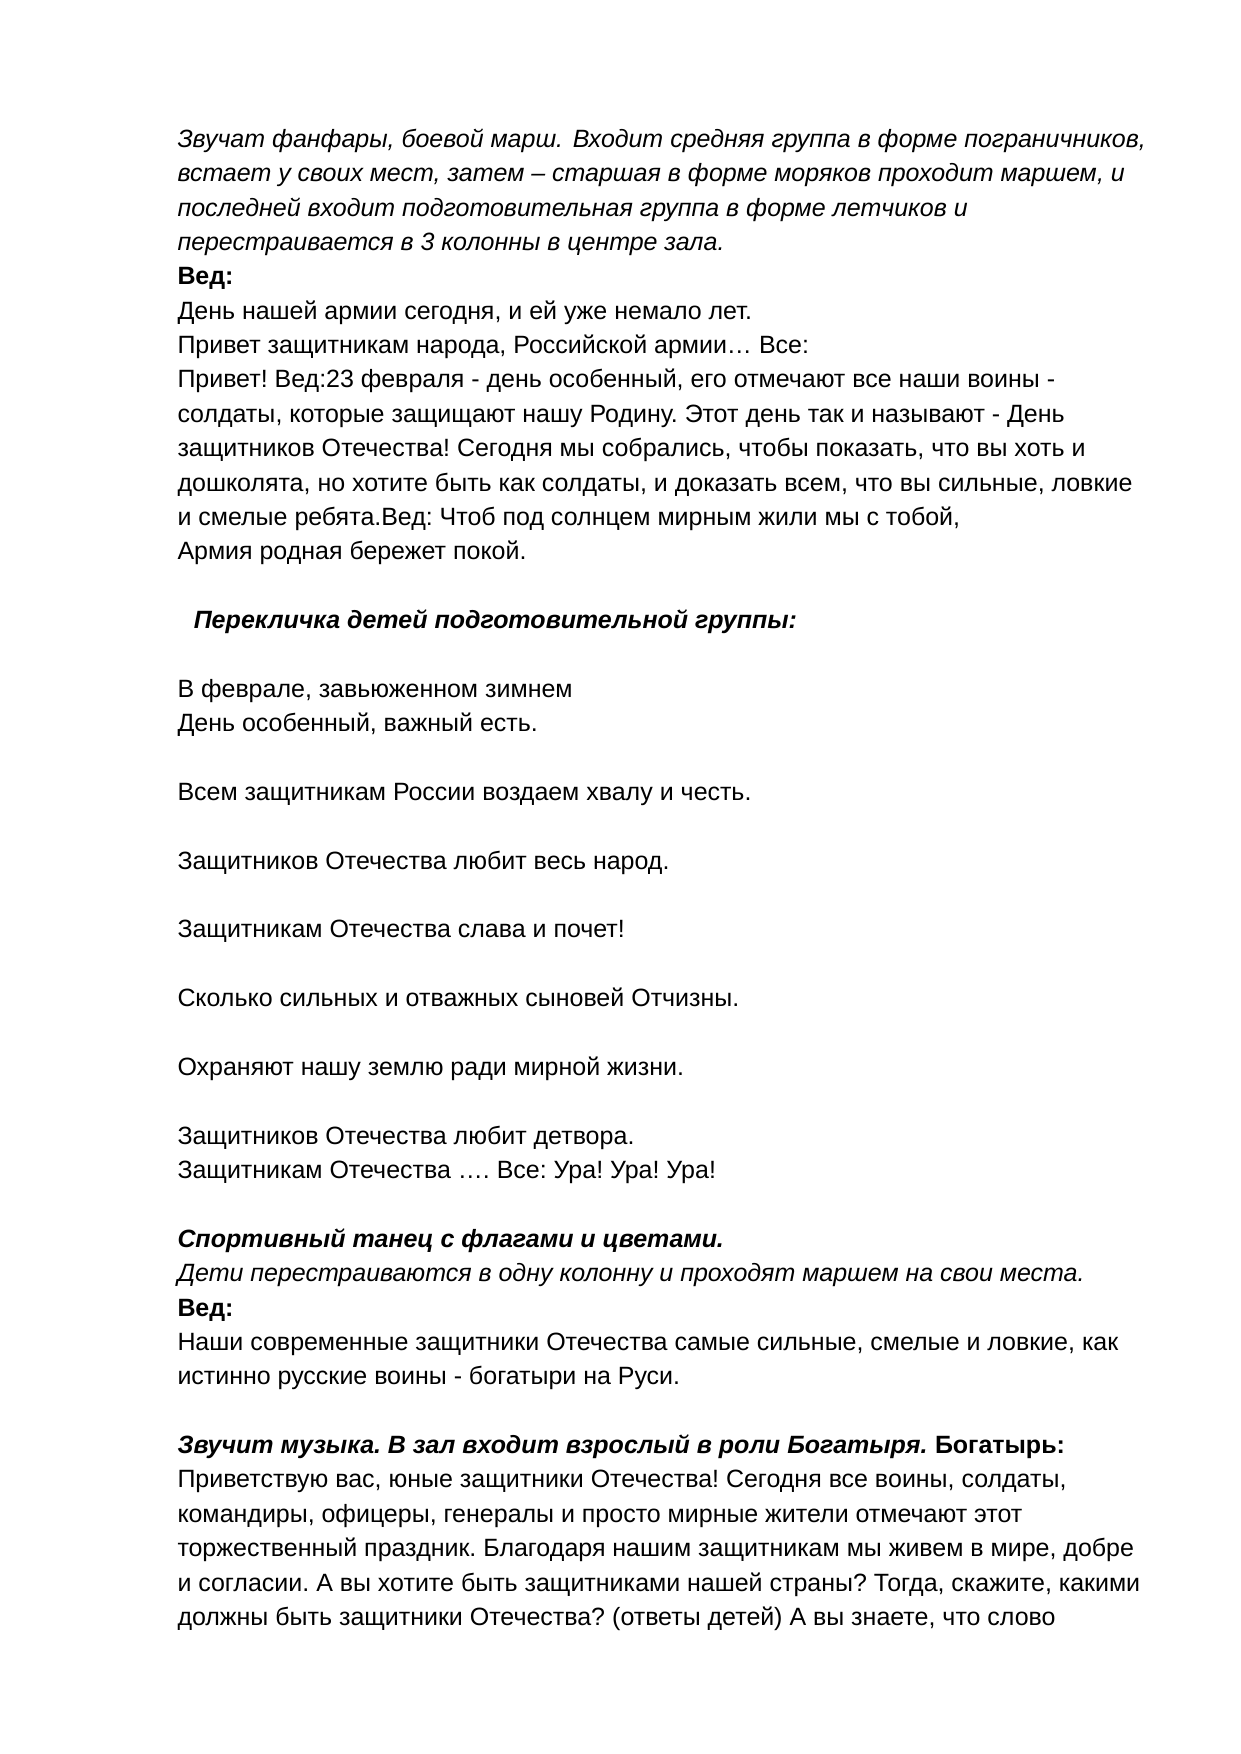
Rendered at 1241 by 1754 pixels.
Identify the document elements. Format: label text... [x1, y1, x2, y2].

text Спортивный танец с флагами и цветами. Дети перестраиваются в одну колонну и проходят маршем на свои места. Вед: Наши современные защитники Отечества самые сильные, смелые и ловкие, как истинно русские воины - богатыри на Руси. [177, 1218, 1152, 1390]
text Перекличка детей подготовительной группы: [177, 599, 1152, 634]
text Звучит музыка. В зал входит взрослый в роли Богатыря. Богатырь: Приветствую вас, юные защитники Отечества! Сегодня все воины, солдаты, командиры, офицеры, генералы и просто мирные жители отмечают этот торжественный праздник. Благодаря нашим защитникам мы живем в мире, добре и согласии. А вы хотите быть защитниками нашей страны? Тогда, скажите, какими должны быть защитники Отечества? (ответы детей) А вы знаете, что слово [177, 1424, 1152, 1631]
text Охраняют нашу землю ради мирной жизни. [177, 1046, 1152, 1081]
text Защитников Отечества любит детвора. Защитникам Отечества …. Все: Ура! Ура! Ура! [177, 1115, 1152, 1184]
text Сколько сильных и отважных сыновей Отчизны. [177, 977, 1152, 1012]
text Всем защитникам России воздаем хвалу и честь. [177, 771, 1152, 806]
text Защитникам Отечества слава и почет! [177, 909, 1152, 943]
text Звучат фанфары, боевой марш. Входит средняя группа в форме пограничников, встает у своих мест, затем – старшая в форме моряков проходит маршем, и последней входит подготовительная группа в форме летчиков и перестраивается в 3 колонны в центре зала. Вед: День нашей армии сегодня, и ей уже немало лет. Привет защитникам народа, Российской армии… Все: Привет! Вед:23 февраля - день особенный, его отмечают все наши воины - солдаты, которые защищают нашу Родину. Этот день так и называют - День защитников Отечества! Сегодня мы собрались, чтобы показать, что вы хоть и дошколята, но хотите быть как солдаты, и доказать всем, что вы сильные, ловкие и смелые ребята.Вед: Чтоб под солнцем мирным жили мы с тобой, Армия родная бережет покой. [177, 118, 1152, 565]
text Защитников Отечества любит весь народ. [177, 840, 1152, 874]
text В феврале, завьюженном зимнем День особенный, важный есть. [177, 668, 1152, 737]
